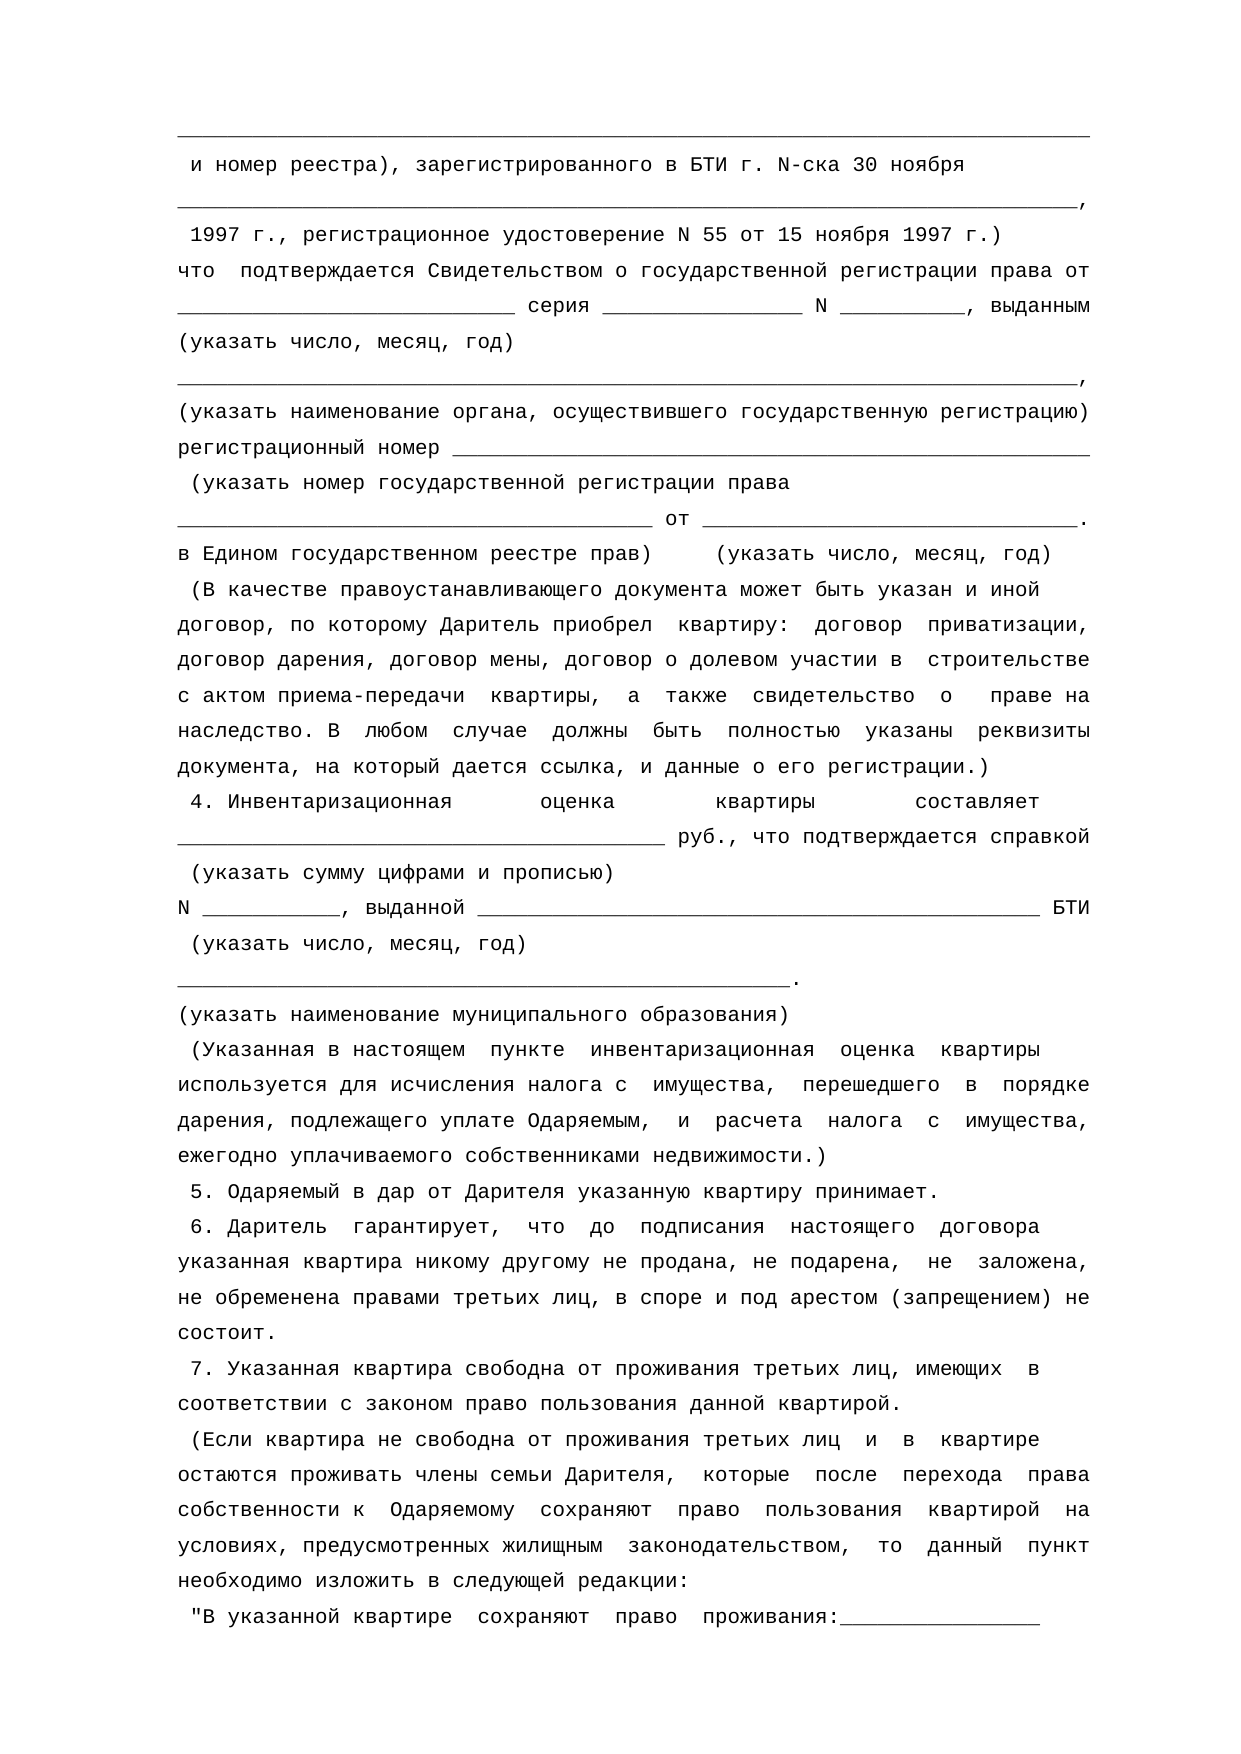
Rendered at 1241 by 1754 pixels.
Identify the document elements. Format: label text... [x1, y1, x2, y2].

text 6. Даритель гарантирует, что до подписания настоящего договора [177, 1216, 1152, 1240]
text состоит. [177, 1322, 1152, 1346]
text используется для исчисления налога с имущества, перешедшего в порядке [177, 1074, 1152, 1098]
text (указать наименование муниципального образования) [177, 1003, 1152, 1027]
text регистрационный номер ___________________________________________________ [177, 437, 1152, 461]
text документа, на который дается ссылка, и данные о его регистрации.) [177, 756, 1152, 779]
text _________________________________________________. [177, 968, 1152, 992]
text наследство. В любом случае должны быть полностью указаны реквизиты [177, 720, 1152, 744]
text _________________________________________________________________________ [177, 118, 1152, 142]
text ______________________________________ от ______________________________. [177, 508, 1152, 531]
text соответствии с законом право пользования данной квартирой. [177, 1393, 1152, 1417]
text (указать число, месяц, год) [177, 933, 1152, 956]
text (указать число, месяц, год) [177, 331, 1152, 354]
text (указать сумму цифрами и прописью) [177, 862, 1152, 886]
text 5. Одаряемый в дар от Дарителя указанную квартиру принимает. [177, 1181, 1152, 1204]
text 4. Инвентаризационная оценка квартиры составляет [177, 791, 1152, 815]
text дарения, подлежащего уплате Одаряемым, и расчета налога с имущества, [177, 1110, 1152, 1133]
text "В указанной квартире сохраняют право проживания:________________ [177, 1606, 1152, 1629]
text (указать номер государственной регистрации права [177, 472, 1152, 496]
text ________________________________________________________________________, [177, 366, 1152, 390]
text собственности к Одаряемому сохраняют право пользования квартирой на [177, 1499, 1152, 1523]
text с актом приема-передачи квартиры, а также свидетельство о праве на [177, 685, 1152, 708]
text и номер реестра), зарегистрированного в БТИ г. N-ска 30 ноября [177, 153, 1152, 177]
text ___________________________ серия ________________ N __________, выданным [177, 295, 1152, 319]
text (В качестве правоустанавливающего документа может быть указан и иной [177, 578, 1152, 602]
text 1997 г., регистрационное удостоверение N 55 от 15 ноября 1997 г.) [177, 224, 1152, 248]
text 7. Указанная квартира свободна от проживания третьих лиц, имеющих в [177, 1358, 1152, 1381]
text необходимо изложить в следующей редакции: [177, 1570, 1152, 1594]
text ежегодно уплачиваемого собственниками недвижимости.) [177, 1145, 1152, 1169]
text (Если квартира не свободна от проживания третьих лиц и в квартире [177, 1428, 1152, 1452]
text остаются проживать члены семьи Дарителя, которые после перехода права [177, 1464, 1152, 1488]
text что подтверждается Свидетельством о государственной регистрации права от [177, 260, 1152, 283]
text не обременена правами третьих лиц, в споре и под арестом (запрещением) не [177, 1287, 1152, 1311]
text условиях, предусмотренных жилищным законодательством, то данный пункт [177, 1535, 1152, 1558]
text ________________________________________________________________________, [177, 189, 1152, 213]
text договор, по которому Даритель приобрел квартиру: договор приватизации, [177, 614, 1152, 638]
text указанная квартира никому другому не продана, не подарена, не заложена, [177, 1251, 1152, 1275]
text _______________________________________ руб., что подтверждается справкой [177, 826, 1152, 850]
text N ___________, выданной _____________________________________________ БТИ [177, 897, 1152, 921]
text (Указанная в настоящем пункте инвентаризационная оценка квартиры [177, 1039, 1152, 1063]
text в Едином государственном реестре прав) (указать число, месяц, год) [177, 543, 1152, 567]
text (указать наименование органа, осуществившего государственную регистрацию) [177, 401, 1152, 425]
text договор дарения, договор мены, договор о долевом участии в строительстве [177, 649, 1152, 673]
